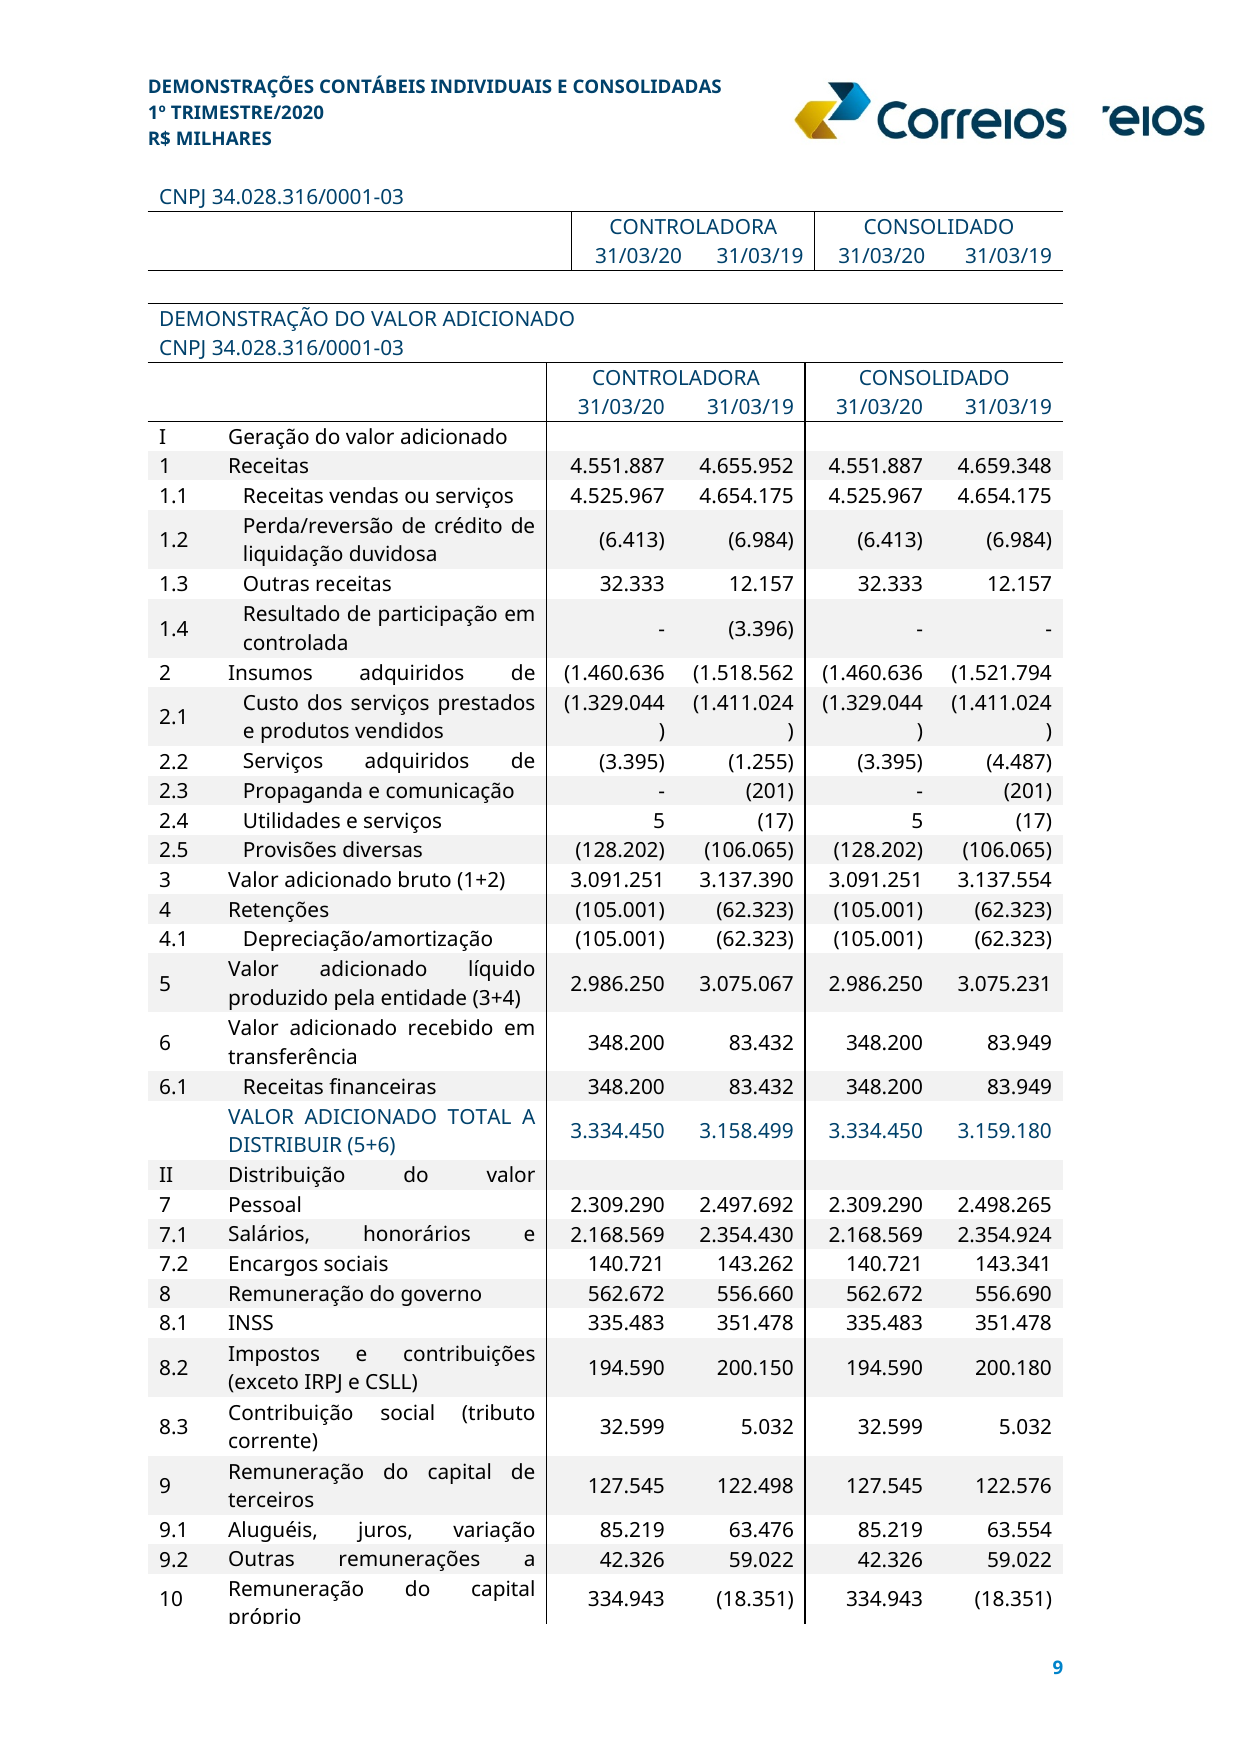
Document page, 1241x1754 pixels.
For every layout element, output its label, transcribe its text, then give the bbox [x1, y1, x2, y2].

table_cell 83.432 [676, 1013, 804, 1071]
table_cell (62.323) [934, 894, 1063, 924]
table_cell (1.329.044) [806, 687, 934, 746]
table_cell Perda/reversão de crédito de liquidação duvidosa [217, 510, 546, 569]
table_cell Custo dos serviços prestados e produtos vendidos [217, 687, 546, 746]
table_cell 334.943 [547, 1574, 676, 1624]
table_cell 3.091.251 [806, 865, 934, 894]
table_cell 4.1 [148, 924, 217, 953]
table_cell (1.329.044) [547, 687, 676, 746]
table_cell Valor adicionado bruto (1+2) [217, 865, 546, 894]
table_cell 556.690 [934, 1279, 1063, 1308]
table_cell (1.460.636) [547, 658, 676, 687]
table_cell 143.341 [934, 1249, 1063, 1278]
table_cell [693, 271, 814, 300]
table_cell 3.137.390 [676, 865, 804, 894]
table_cell (18.351) [934, 1574, 1063, 1624]
table_cell 6.1 [148, 1071, 217, 1101]
table_cell (201) [676, 776, 804, 805]
table_cell 4.654.175 [676, 480, 804, 510]
table_cell 4 [148, 894, 217, 924]
table_cell (6.413) [806, 510, 934, 569]
table_cell 2.309.290 [547, 1190, 676, 1219]
table_cell [815, 271, 936, 300]
table_cell 7.1 [148, 1219, 217, 1249]
table_header DEMONSTRAÇÃO DO VALOR ADICIONADO [148, 304, 1063, 332]
table_cell Valor adicionado recebido em transferência [217, 1013, 546, 1071]
table_cell 4.655.952 [676, 451, 804, 480]
table_cell 3.334.450 [547, 1101, 676, 1160]
table_cell 2.498.265 [934, 1190, 1063, 1219]
table_cell 42.326 [806, 1544, 934, 1574]
table_cell 348.200 [547, 1071, 676, 1101]
table_cell 5.032 [676, 1397, 804, 1456]
table_cell (106.065) [934, 835, 1063, 864]
table_cell 143.262 [676, 1249, 804, 1278]
table_cell [148, 271, 548, 300]
table_cell 12.157 [934, 569, 1063, 598]
table_cell 7 [148, 1190, 217, 1219]
table_cell [549, 271, 571, 300]
table_cell 31/03/19 [676, 392, 804, 421]
table_cell 2.5 [148, 835, 217, 864]
table_cell 4.525.967 [547, 480, 676, 510]
table_cell Salários, honorários e benefícios [217, 1219, 546, 1249]
table_cell 140.721 [547, 1249, 676, 1278]
table_cell Utilidades e serviços [217, 805, 546, 835]
table_cell (6.984) [676, 510, 804, 569]
table_cell (1.518.562) [676, 658, 804, 687]
table_cell 351.478 [934, 1308, 1063, 1338]
table_cell Remuneração do capital de terceiros [217, 1456, 546, 1515]
table_cell 31/03/19 [693, 241, 814, 270]
table_cell VALOR ADICIONADO TOTAL A DISTRIBUIR (5+6) [217, 1101, 546, 1160]
table_cell 31/03/19 [936, 241, 1063, 270]
table_cell 335.483 [547, 1308, 676, 1338]
table_cell Receitas financeiras [217, 1071, 546, 1101]
table_cell [148, 392, 217, 421]
table_cell Propaganda e comunicação [217, 776, 546, 805]
table_cell [547, 1160, 676, 1190]
table_cell 9.2 [148, 1544, 217, 1574]
table_cell [676, 1160, 804, 1190]
table_cell (3.395) [547, 746, 676, 776]
table_cell [549, 241, 571, 270]
table_cell (17) [934, 805, 1063, 835]
table_cell 1.1 [148, 480, 217, 510]
table_cell (1.411.024) [934, 687, 1063, 746]
table_cell 2.168.569 [806, 1219, 934, 1249]
table_cell 32.599 [547, 1397, 676, 1456]
table_cell [934, 422, 1063, 451]
table_cell [148, 241, 548, 270]
table_cell 2.309.290 [806, 1190, 934, 1219]
table_cell (1.255) [676, 746, 804, 776]
table_cell Remuneração do capital próprio [217, 1574, 546, 1624]
table_cell 1.4 [148, 599, 217, 658]
table_cell 31/03/19 [934, 392, 1063, 421]
table_cell - [547, 599, 676, 658]
table_cell 31/03/20 [815, 241, 936, 270]
table_cell Valor adicionado líquido produzido pela entidade (3+4) [217, 953, 546, 1012]
table_cell 2.168.569 [547, 1219, 676, 1249]
table_cell (201) [934, 776, 1063, 805]
table_cell INSS [217, 1308, 546, 1338]
table_cell 562.672 [547, 1279, 676, 1308]
table_cell Encargos sociais [217, 1249, 546, 1278]
table_cell 3.159.180 [934, 1101, 1063, 1160]
table_cell 85.219 [547, 1515, 676, 1544]
table_cell 6 [148, 1013, 217, 1071]
table_cell (105.001) [806, 894, 934, 924]
table_cell (62.323) [676, 894, 804, 924]
table_cell 348.200 [806, 1013, 934, 1071]
table_cell (18.351) [676, 1574, 804, 1624]
table_cell Remuneração do governo [217, 1279, 546, 1308]
table_cell (128.202) [547, 835, 676, 864]
table_cell 122.498 [676, 1456, 804, 1515]
table_cell 2.2 [148, 746, 217, 776]
table_cell (105.001) [547, 894, 676, 924]
table_cell [676, 422, 804, 451]
table_cell 32.599 [806, 1397, 934, 1456]
table_cell Distribuição do valor adicionado [217, 1160, 546, 1190]
table_cell 562.672 [806, 1279, 934, 1308]
table_cell Retenções [217, 894, 546, 924]
table_cell - [806, 776, 934, 805]
table_cell 200.180 [934, 1338, 1063, 1397]
table_cell 7.2 [148, 1249, 217, 1278]
table_cell 1.2 [148, 510, 217, 569]
table_cell Serviços adquiridos de terceiros [217, 746, 546, 776]
table_cell 9.1 [148, 1515, 217, 1544]
table_cell 122.576 [934, 1456, 1063, 1515]
table_header CNPJ 34.028.316/0001-03 [148, 182, 1063, 211]
table_cell 4.551.887 [547, 451, 676, 480]
table_cell [806, 422, 934, 451]
table_cell 140.721 [806, 1249, 934, 1278]
table_cell 1 [148, 451, 217, 480]
table_cell 3.158.499 [676, 1101, 804, 1160]
table_cell Outras receitas [217, 569, 546, 598]
table_cell 2.354.924 [934, 1219, 1063, 1249]
table_cell (3.396) [676, 599, 804, 658]
table_cell 5 [547, 805, 676, 835]
table_cell 32.333 [806, 569, 934, 598]
table_cell I [148, 422, 217, 451]
table_cell (17) [676, 805, 804, 835]
table_cell 31/03/20 [806, 392, 934, 421]
table_cell 63.554 [934, 1515, 1063, 1544]
table_cell 8.2 [148, 1338, 217, 1397]
table_cell 3.137.554 [934, 865, 1063, 894]
table_cell [148, 212, 548, 241]
table_cell (62.323) [934, 924, 1063, 953]
table_cell Contribuição social (tributo corrente) [217, 1397, 546, 1456]
table_cell [547, 422, 676, 451]
table_cell 32.333 [547, 569, 676, 598]
table_cell [806, 1160, 934, 1190]
table_cell (4.487) [934, 746, 1063, 776]
table_cell 5.032 [934, 1397, 1063, 1456]
table_cell (3.395) [806, 746, 934, 776]
table_cell 5 [806, 805, 934, 835]
table_cell 2.4 [148, 805, 217, 835]
table_cell 127.545 [806, 1456, 934, 1515]
table_cell 5 [148, 953, 217, 1012]
table_cell Geração do valor adicionado [217, 422, 546, 451]
table_cell - [934, 599, 1063, 658]
table_cell Receitas [217, 451, 546, 480]
table_cell 2.986.250 [806, 953, 934, 1012]
table_cell CONTROLADORA [572, 212, 814, 241]
table_cell [148, 363, 217, 392]
table_cell 85.219 [806, 1515, 934, 1544]
table_cell 59.022 [934, 1544, 1063, 1574]
table_cell Pessoal [217, 1190, 546, 1219]
table_cell 127.545 [547, 1456, 676, 1515]
table_cell [936, 271, 1063, 300]
table_cell 194.590 [806, 1338, 934, 1397]
table_cell 3.091.251 [547, 865, 676, 894]
table_cell 1.3 [148, 569, 217, 598]
table_cell 2.3 [148, 776, 217, 805]
table_cell 556.660 [676, 1279, 804, 1308]
table_cell (6.413) [547, 510, 676, 569]
table_cell [217, 363, 546, 392]
table_cell 348.200 [547, 1013, 676, 1071]
table_cell 10 [148, 1574, 217, 1624]
table_cell [549, 212, 571, 241]
table_header CNPJ 34.028.316/0001-03 [148, 333, 1063, 362]
table_cell Resultado de participação em controlada [217, 599, 546, 658]
table_cell CONSOLIDADO [815, 212, 1063, 241]
table_cell Insumos adquiridos de terceiros [217, 658, 546, 687]
table_cell 83.432 [676, 1071, 804, 1101]
table_cell CONTROLADORA [547, 363, 804, 392]
table_cell 334.943 [806, 1574, 934, 1624]
table_cell - [547, 776, 676, 805]
table_cell [148, 1101, 217, 1160]
table_cell 59.022 [676, 1544, 804, 1574]
table_cell 335.483 [806, 1308, 934, 1338]
table_cell 31/03/20 [547, 392, 676, 421]
table_cell (106.065) [676, 835, 804, 864]
table_cell Provisões diversas [217, 835, 546, 864]
table_cell [571, 271, 693, 300]
table_cell (105.001) [806, 924, 934, 953]
table_cell 3.075.067 [676, 953, 804, 1012]
table_cell (1.411.024) [676, 687, 804, 746]
table_cell 200.150 [676, 1338, 804, 1397]
table_cell 3.334.450 [806, 1101, 934, 1160]
table_cell 2.986.250 [547, 953, 676, 1012]
table_cell (1.521.794) [934, 658, 1063, 687]
table_cell 12.157 [676, 569, 804, 598]
table_cell 4.525.967 [806, 480, 934, 510]
table_cell 9 [148, 1456, 217, 1515]
table_cell - [806, 599, 934, 658]
table_cell 4.551.887 [806, 451, 934, 480]
table_cell 3.075.231 [934, 953, 1063, 1012]
table_cell 8 [148, 1279, 217, 1308]
table_cell Depreciação/amortização [217, 924, 546, 953]
table_cell II [148, 1160, 217, 1190]
table_cell Impostos e contribuições (exceto IRPJ e CSLL) [217, 1338, 546, 1397]
table_cell [217, 392, 546, 421]
table_cell 351.478 [676, 1308, 804, 1338]
table_cell 42.326 [547, 1544, 676, 1574]
table_cell Receitas vendas ou serviços [217, 480, 546, 510]
table_cell 63.476 [676, 1515, 804, 1544]
table_cell [934, 1160, 1063, 1190]
table_cell (105.001) [547, 924, 676, 953]
table_cell 83.949 [934, 1013, 1063, 1071]
table_cell 8.3 [148, 1397, 217, 1456]
table_cell 2.1 [148, 687, 217, 746]
table_cell (6.984) [934, 510, 1063, 569]
table_cell (1.460.636) [806, 658, 934, 687]
table_cell 2 [148, 658, 217, 687]
table_cell (62.323) [676, 924, 804, 953]
table_cell 83.949 [934, 1071, 1063, 1101]
table_cell 2.354.430 [676, 1219, 804, 1249]
table_cell 348.200 [806, 1071, 934, 1101]
table_cell 2.497.692 [676, 1190, 804, 1219]
table_cell 4.654.175 [934, 480, 1063, 510]
table_cell 3 [148, 865, 217, 894]
table_cell (128.202) [806, 835, 934, 864]
table_cell 31/03/20 [572, 241, 693, 270]
table_cell 8.1 [148, 1308, 217, 1338]
table_cell Aluguéis, juros, variação cambial [217, 1515, 546, 1544]
table_cell 194.590 [547, 1338, 676, 1397]
table_cell 4.659.348 [934, 451, 1063, 480]
table_cell CONSOLIDADO [806, 363, 1063, 392]
table_cell Outras remunerações a terceiros [217, 1544, 546, 1574]
